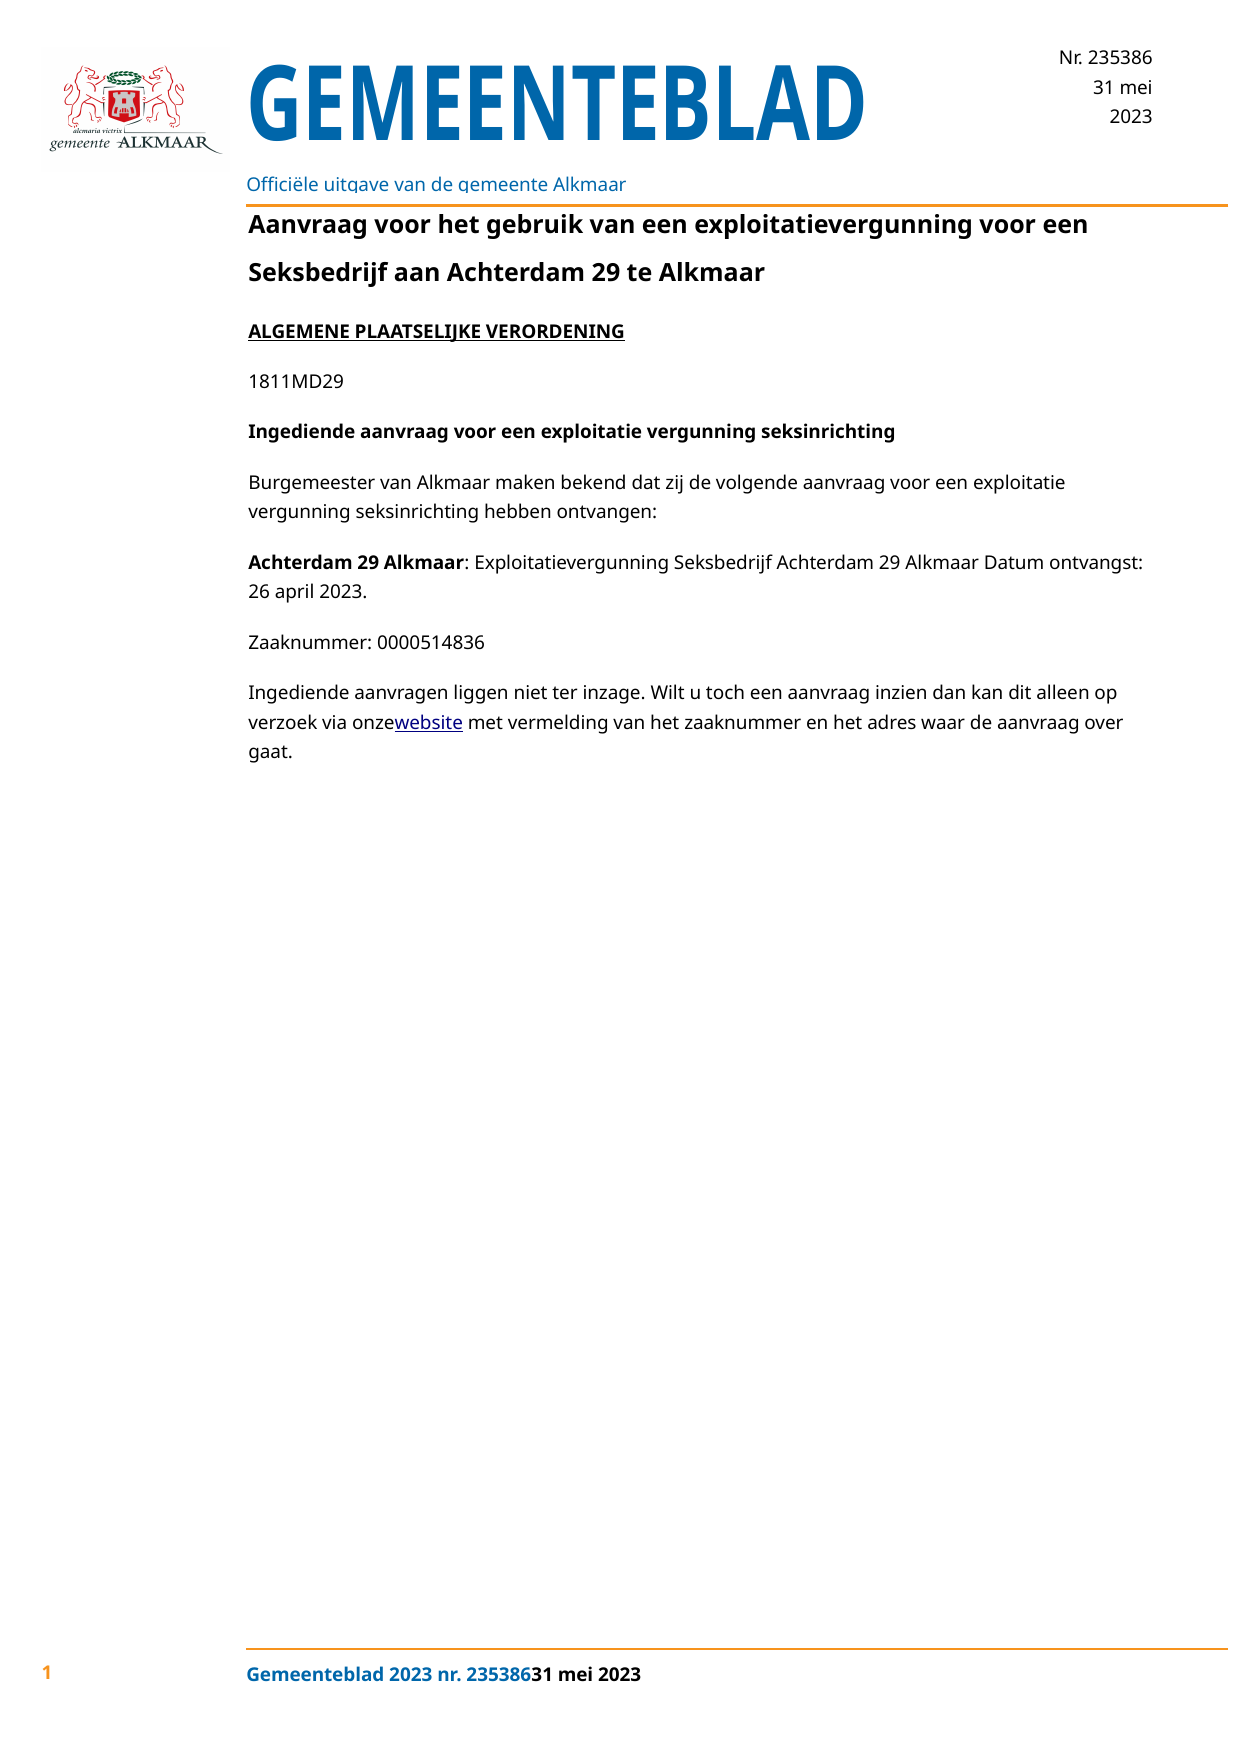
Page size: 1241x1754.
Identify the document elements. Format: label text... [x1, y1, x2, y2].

text Zaaknummer: 0000514836 [248, 629, 1152, 655]
text Burgemeester van Alkmaar maken bekend dat zij de volgende aanvraag voor een exploitatie vergunning seksinrichting hebben ontvangen: [248, 469, 1152, 524]
text Ingediende aanvragen liggen niet ter inzage. Wilt u toch een aanvraag inzien dan kan dit alleen op verzoek via onzewebsite met vermelding van het zaaknummer en het adres waar de aanvraag over gaat. [248, 679, 1152, 764]
text Aanvraag voor het gebruik van een exploitatievergunning voor een Seksbedrijf aan Achterdam 29 te Alkmaar [248, 207, 1152, 288]
picture [41, 47, 231, 172]
text ALGEMENE PLAATSELIJKE VERORDENING [248, 318, 1152, 344]
text Achterdam 29 Alkmaar: Exploitatievergunning Seksbedrijf Achterdam 29 Alkmaar Datum ontvangst: 26 april 2023. [248, 549, 1152, 604]
text Ingediende aanvraag voor een exploitatie vergunning seksinrichting [248, 419, 1152, 444]
text 1811MD29 [248, 368, 1152, 394]
